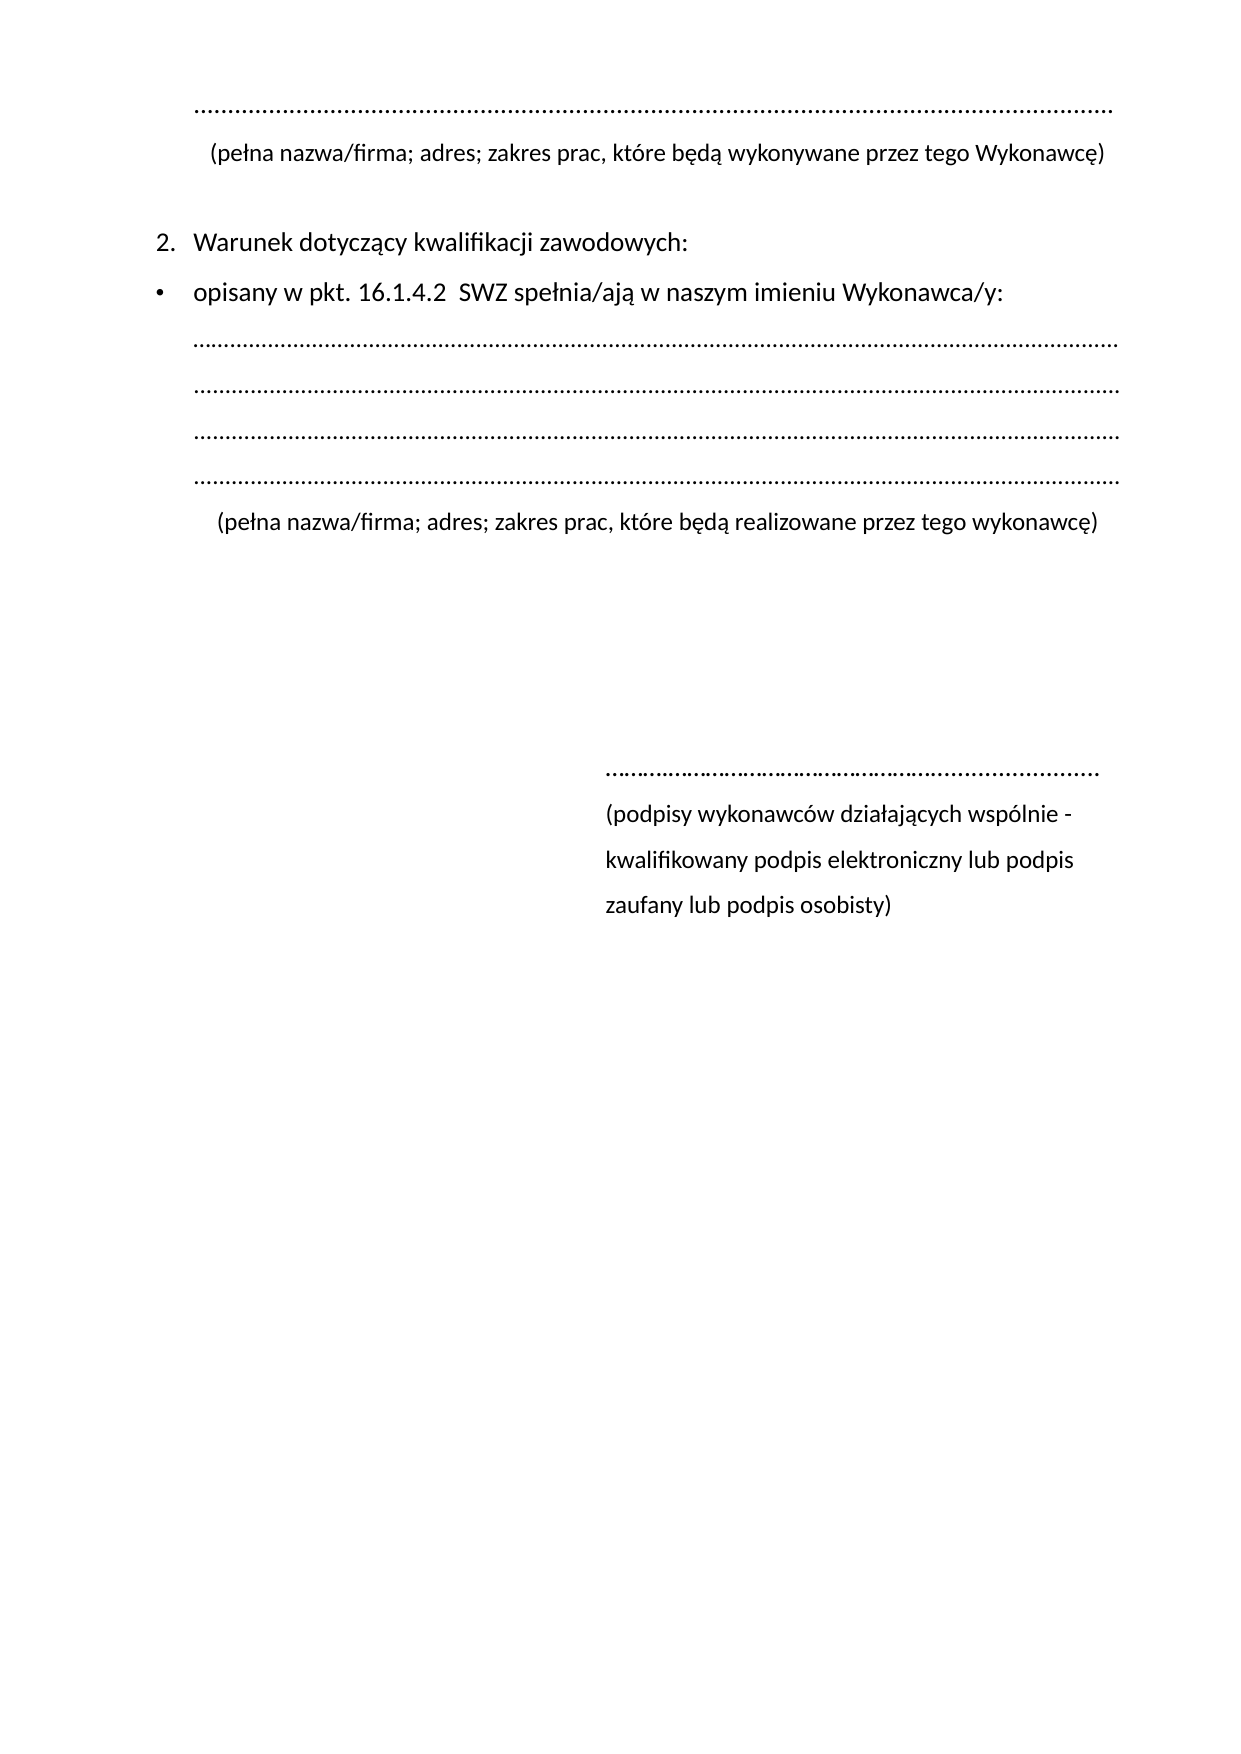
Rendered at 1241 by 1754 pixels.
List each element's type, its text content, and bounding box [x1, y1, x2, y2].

list ....................................................................................................................................... [156, 87, 1122, 120]
list opisany w pkt. 16.1.4.2 SWZ spełnia/ają w naszym imieniu Wykonawca/y: …......................................................................................................................................................................................................................................................................................................................................................................................................................................................................................................................................................................................................... [156, 275, 1122, 491]
list (pełna nazwa/firma; adres; zakres prac, które będą wykonywane przez tego Wykonawcę) [156, 137, 1122, 167]
text ……….…………………………………….........................(podpisy wykonawców działających wspólnie - kwalifikowany podpis elektroniczny lub podpis zaufany lub podpis osobisty) [605, 750, 1122, 920]
list Warunek dotyczący kwalifikacji zawodowych: [156, 226, 1122, 259]
list (pełna nazwa/firma; adres; zakres prac, które będą realizowane przez tego wykonawcę) [156, 506, 1122, 537]
